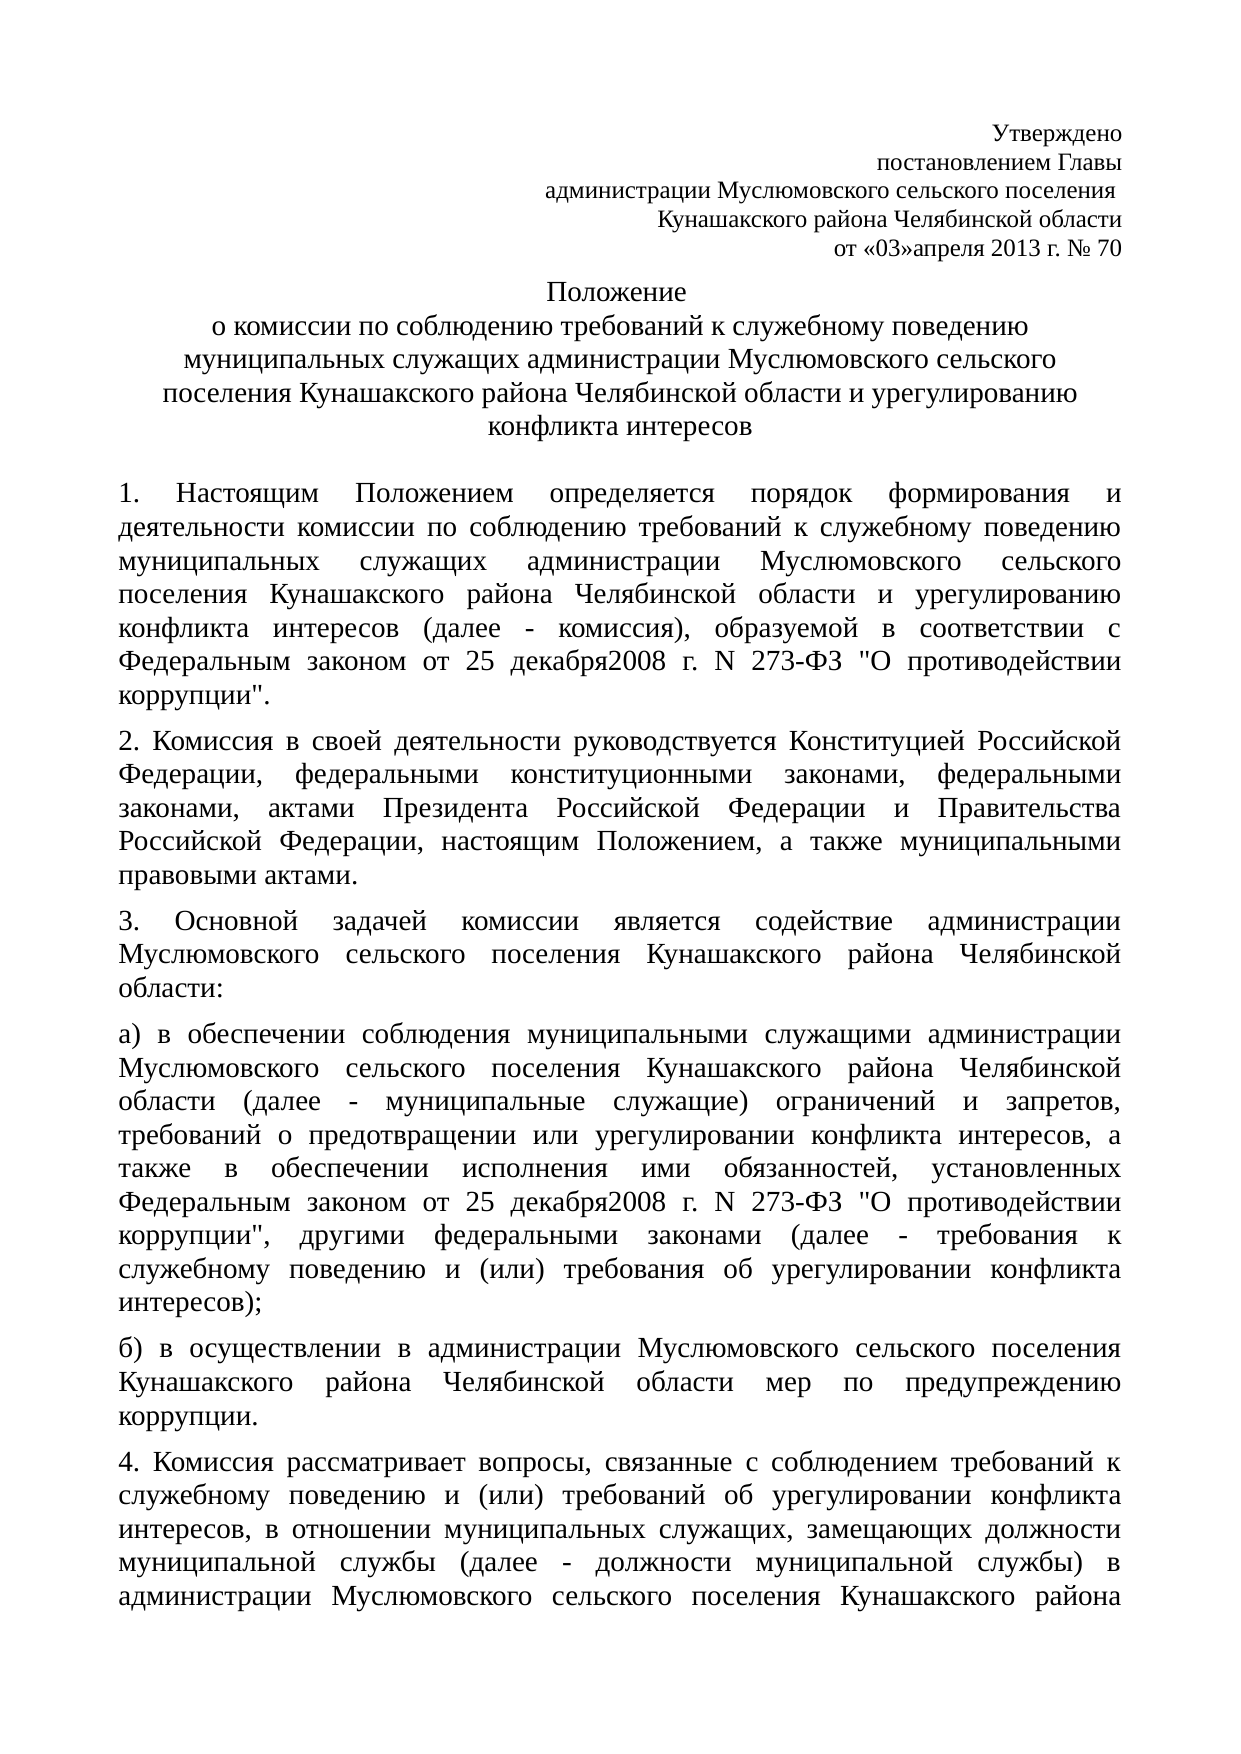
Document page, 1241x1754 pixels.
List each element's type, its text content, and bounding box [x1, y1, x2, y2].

text 4. Комиссия рассматривает вопросы, связанные с соблюдением требований к служебному поведению и (или) требований об урегулировании конфликта интересов, в отношении муниципальных служащих, замещающих должности муниципальной службы (далее - должности муниципальной службы) в администрации Муслюмовского сельского поселения Кунашакского района [118, 1444, 1122, 1611]
text б) в осуществлении в администрации Муслюмовского сельского поселения Кунашакского района Челябинской области мер по предупреждению коррупции. [118, 1331, 1122, 1431]
text Положение [118, 274, 1122, 308]
text Утверждено [118, 118, 1122, 147]
text а) в обеспечении соблюдения муниципальными служащими администрации Муслюмовского сельского поселения Кунашакского района Челябинской области (далее - муниципальные служащие) ограничений и запретов, требований о предотвращении или урегулировании конфликта интересов, а также в обеспечении исполнения ими обязанностей, установленных Федеральным законом от 25 декабря2008 г. N 273-ФЗ "О противодействии коррупции", другими федеральными законами (далее - требования к служебному поведению и (или) требования об урегулировании конфликта интересов); [118, 1016, 1122, 1318]
text 3. Основной задачей комиссии является содействие администрации Муслюмовского сельского поселения Кунашакского района Челябинской области: [118, 903, 1122, 1004]
text Кунашакского района Челябинской области [118, 204, 1122, 233]
text 1. Настоящим Положением определяется порядок формирования и деятельности комиссии по соблюдению требований к служебному поведению муниципальных служащих администрации Муслюмовского сельского поселения Кунашакского района Челябинской области и урегулированию конфликта интересов (далее - комиссия), образуемой в соответствии с Федеральным законом от 25 декабря2008 г. N 273-ФЗ "О противодействии коррупции". [118, 476, 1122, 710]
text 2. Комиссия в своей деятельности руководствуется Конституцией Российской Федерации, федеральными конституционными законами, федеральными законами, актами Президента Российской Федерации и Правительства Российской Федерации, настоящим Положением, а также муниципальными правовыми актами. [118, 723, 1122, 891]
text от «03»апреля 2013 г. № 70 [118, 233, 1122, 262]
text о комиссии по соблюдению требований к служебному поведению муниципальных служащих администрации Муслюмовского сельского поселения Кунашакского района Челябинской области и урегулированию конфликта интересов [118, 308, 1122, 442]
text администрации Муслюмовского сельского поселения [118, 176, 1122, 204]
text постановлением Главы [118, 147, 1122, 176]
